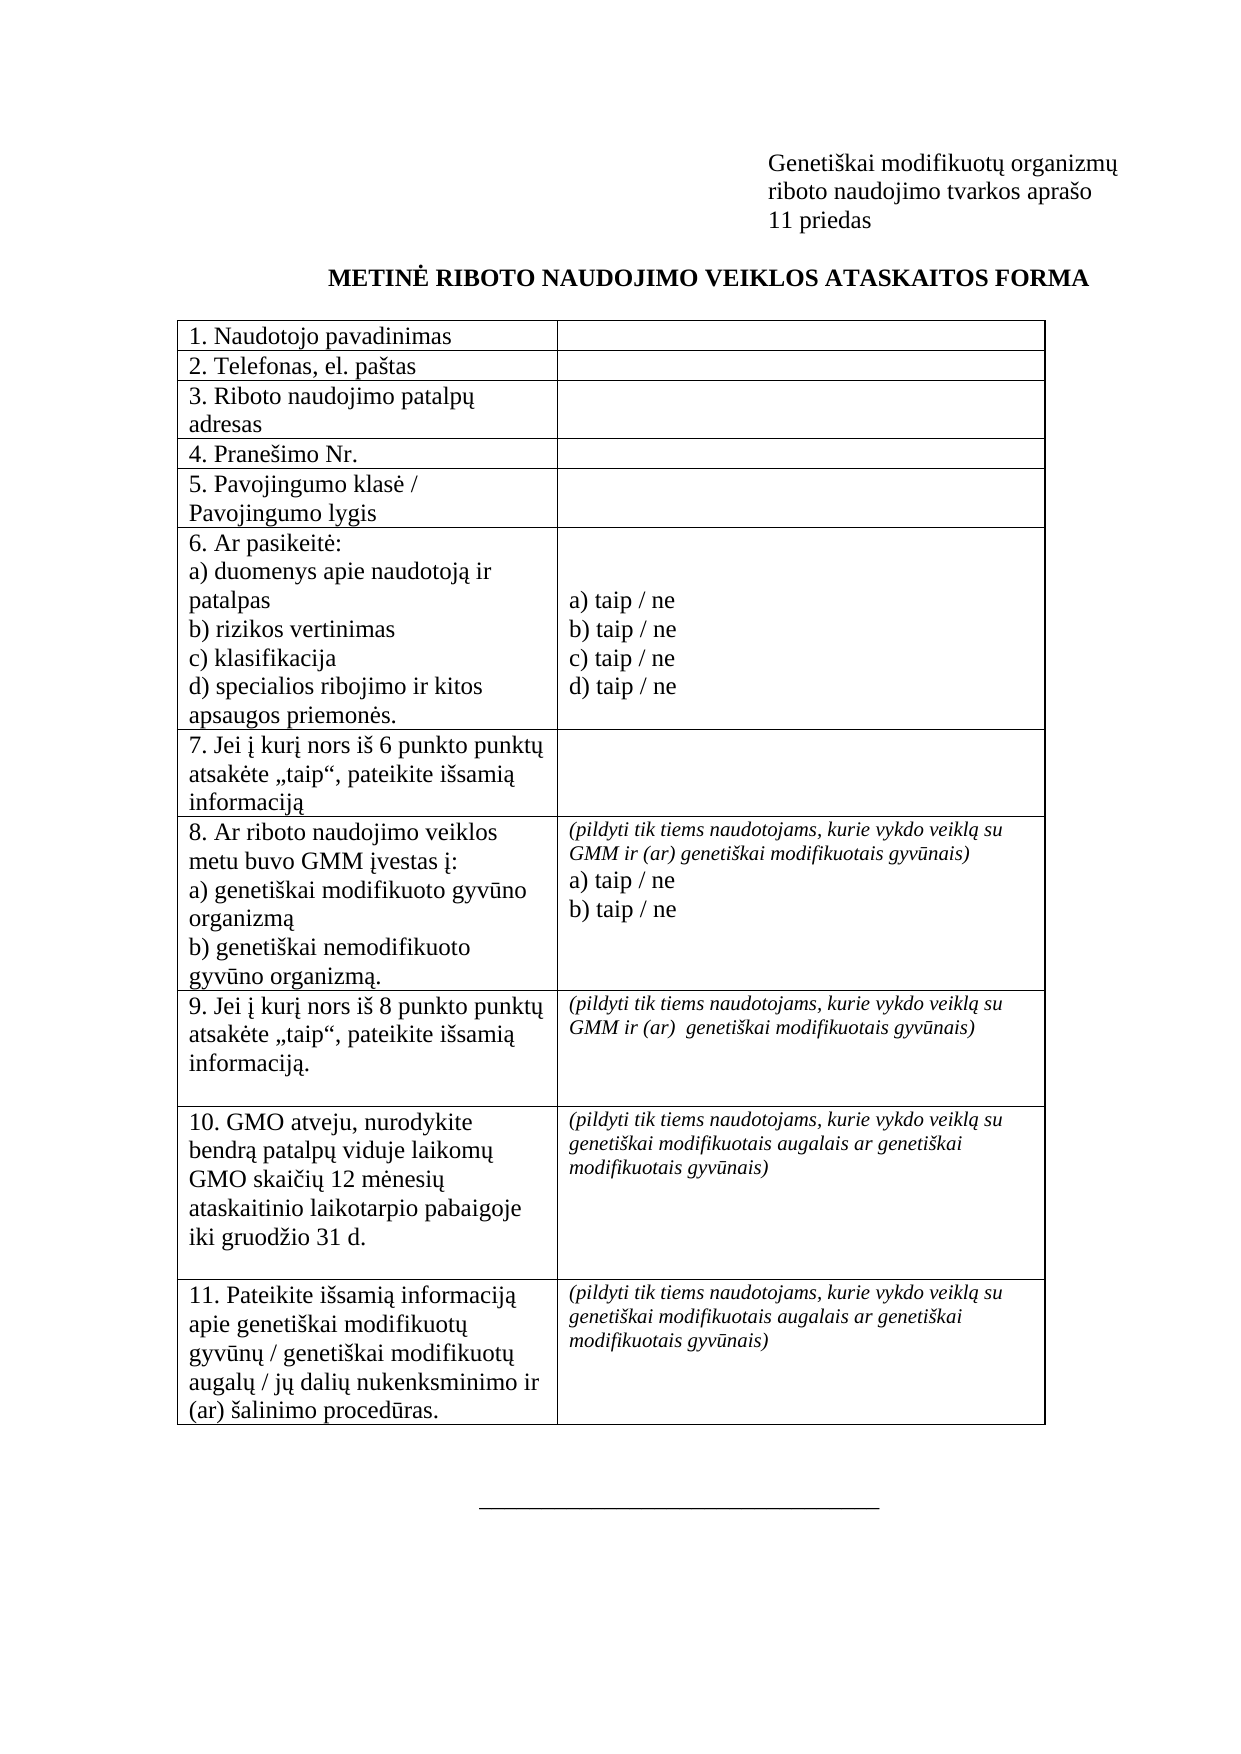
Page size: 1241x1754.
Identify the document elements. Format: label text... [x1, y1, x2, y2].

table_cell 11. Pateikite išsamią informaciją apie genetiškai modifikuotų gyvūnų / genetiškai modifikuotų augalų / jų dalių nukenksminimo ir (ar) šalinimo procedūras. [178, 1280, 557, 1424]
table_header 1. Naudotojo pavadinimas [178, 321, 557, 350]
table_cell 5. Pavojingumo klasė / Pavojingumo lygis [178, 469, 557, 527]
table_header [558, 321, 1044, 350]
text ________________________________ [177, 1483, 1181, 1511]
table_cell [558, 469, 1044, 527]
table_cell a) taip / ne b) taip / ne c) taip / ne d) taip / ne [558, 528, 1044, 729]
table_cell 9. Jei į kurį nors iš 8 punkto punktų atsakėte „taip“, pateikite išsamią informaciją. [178, 991, 557, 1106]
table_cell (pildyti tik tiems naudotojams, kurie vykdo veiklą su genetiškai modifikuotais augalais ar genetiškai modifikuotais gyvūnais) [558, 1280, 1044, 1424]
text Genetiškai modifikuotų organizmų [768, 148, 1181, 176]
table_cell (pildyti tik tiems naudotojams, kurie vykdo veiklą su GMM ir (ar) genetiškai modifikuotais gyvūnais) [558, 991, 1044, 1106]
table_cell 8. Ar riboto naudojimo veiklos metu buvo GMM įvestas į: a) genetiškai modifikuoto gyvūno organizmą b) genetiškai nemodifikuoto gyvūno organizmą. [178, 817, 557, 990]
table_cell (pildyti tik tiems naudotojams, kurie vykdo veiklą su genetiškai modifikuotais augalais ar genetiškai modifikuotais gyvūnais) [558, 1107, 1044, 1279]
text METINĖ RIBOTO NAUDOJIMO VEIKLOS ATASKAITOS FORMA [177, 263, 1181, 291]
table_cell 2. Telefonas, el. paštas [178, 351, 557, 380]
table_cell [558, 730, 1044, 816]
table_cell [558, 381, 1044, 438]
table_cell [558, 351, 1044, 380]
table_cell (pildyti tik tiems naudotojams, kurie vykdo veiklą su GMM ir (ar) genetiškai modifikuotais gyvūnais) a) taip / ne b) taip / ne [558, 817, 1044, 990]
table_cell 7. Jei į kurį nors iš 6 punkto punktų atsakėte „taip“, pateikite išsamią informaciją [178, 730, 557, 816]
table_cell [558, 439, 1044, 468]
table_cell 10. GMO atveju, nurodykite bendrą patalpų viduje laikomų GMO skaičių 12 mėnesių ataskaitinio laikotarpio pabaigoje iki gruodžio 31 d. [178, 1107, 557, 1279]
text riboto naudojimo tvarkos aprašo [768, 176, 1181, 205]
text 11 priedas [768, 205, 1181, 234]
table_cell 3. Riboto naudojimo patalpų adresas [178, 381, 557, 438]
table_cell 6. Ar pasikeitė: a) duomenys apie naudotoją ir patalpas b) rizikos vertinimas c) klasifikacija d) specialios ribojimo ir kitos apsaugos priemonės. [178, 528, 557, 729]
table_cell 4. Pranešimo Nr. [178, 439, 557, 468]
